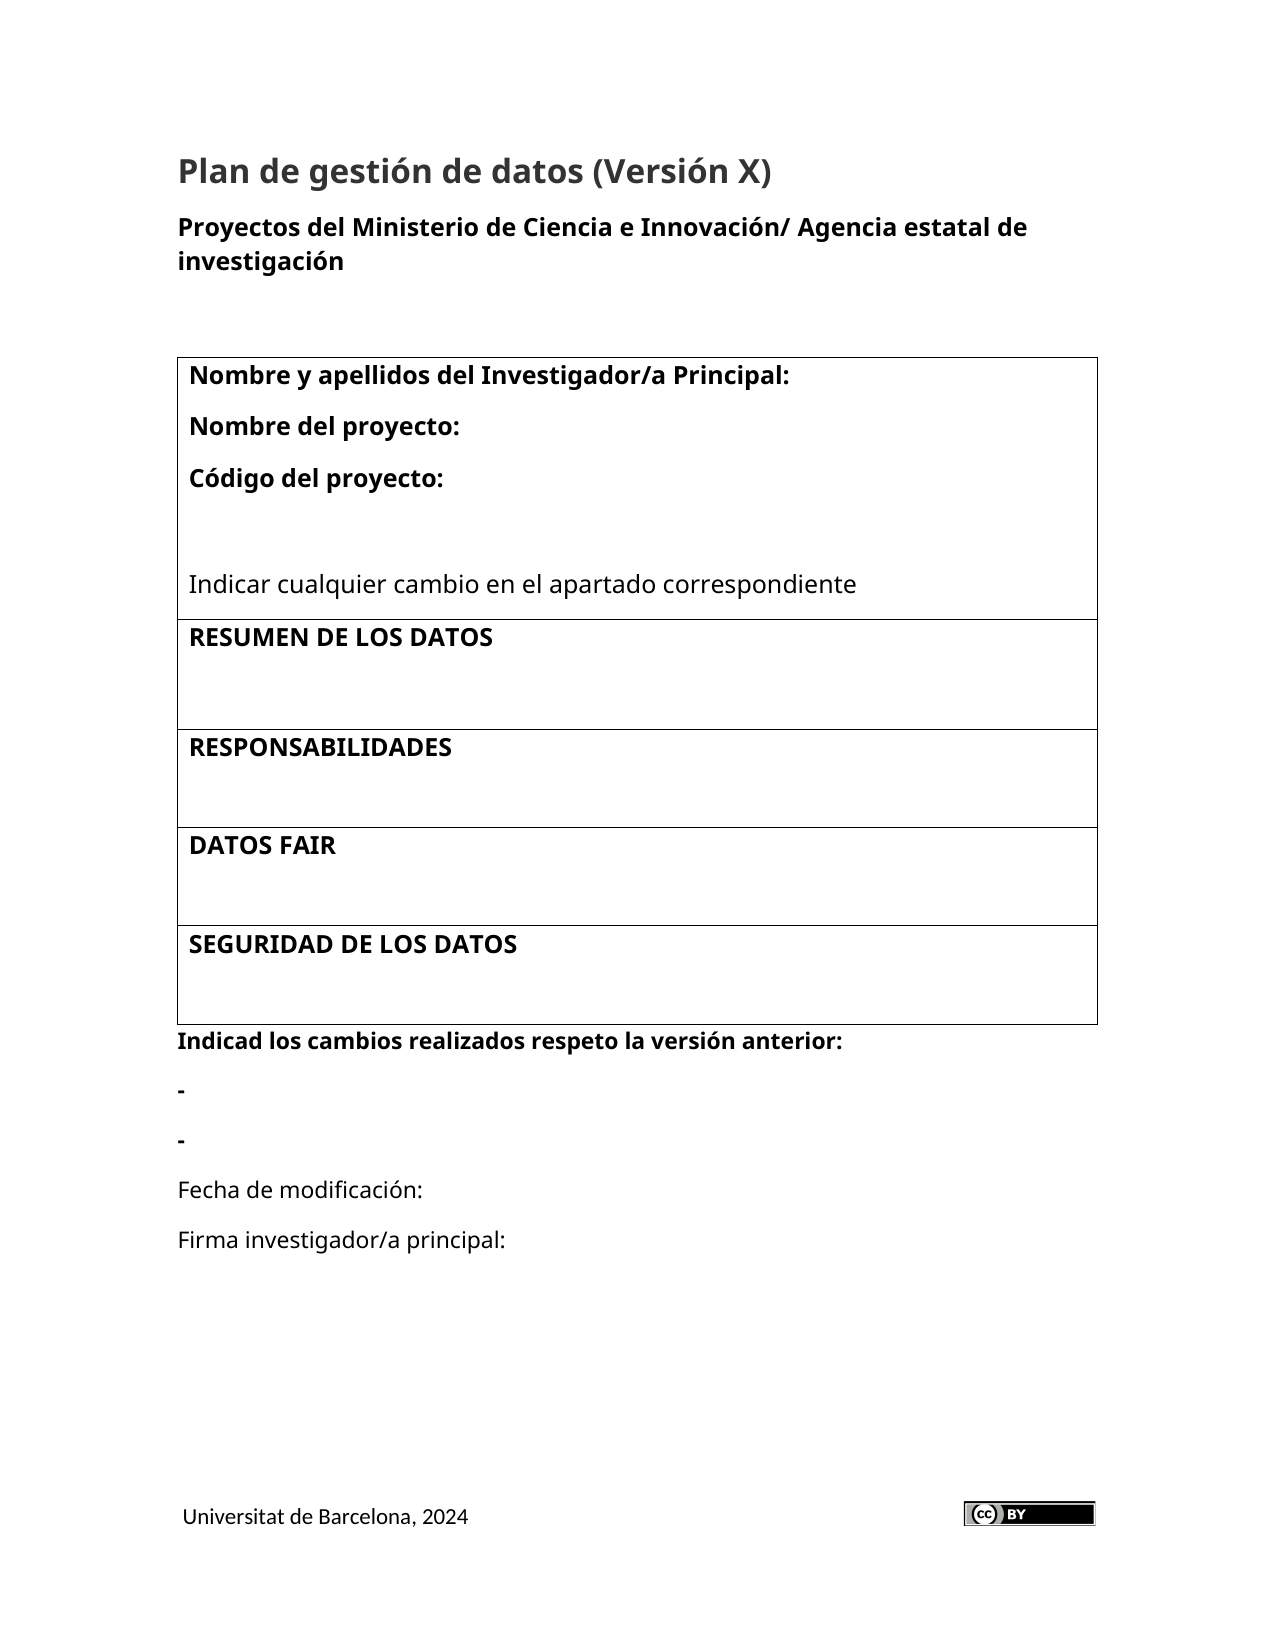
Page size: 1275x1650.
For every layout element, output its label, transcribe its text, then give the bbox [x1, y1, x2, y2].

table_cell DATOS FAIR [178, 828, 1097, 925]
text Fecha de modificación: [177, 1174, 1098, 1205]
text Plan de gestión de datos (Versión X) [177, 148, 1098, 193]
table_cell RESUMEN DE LOS DATOS [178, 620, 1097, 728]
table_cell SEGURIDAD DE LOS DATOS [178, 926, 1097, 1023]
table_header Nombre y apellidos del Investigador/a Principal: Nombre del proyecto: Código del proyecto: Indicar cualquier cambio en el apartado correspondiente [178, 358, 1097, 619]
table_cell RESPONSABILIDADES [178, 730, 1097, 827]
text - [177, 1074, 1098, 1106]
text Firma investigador/a principal: [177, 1224, 1098, 1255]
text Indicad los cambios realizados respeto la versión anterior: [177, 1025, 1098, 1056]
picture [967, 1505, 1097, 1527]
text - [177, 1124, 1098, 1155]
text Proyectos del Ministerio de Ciencia e Innovación/ Agencia estatal de investigación [177, 210, 1098, 278]
